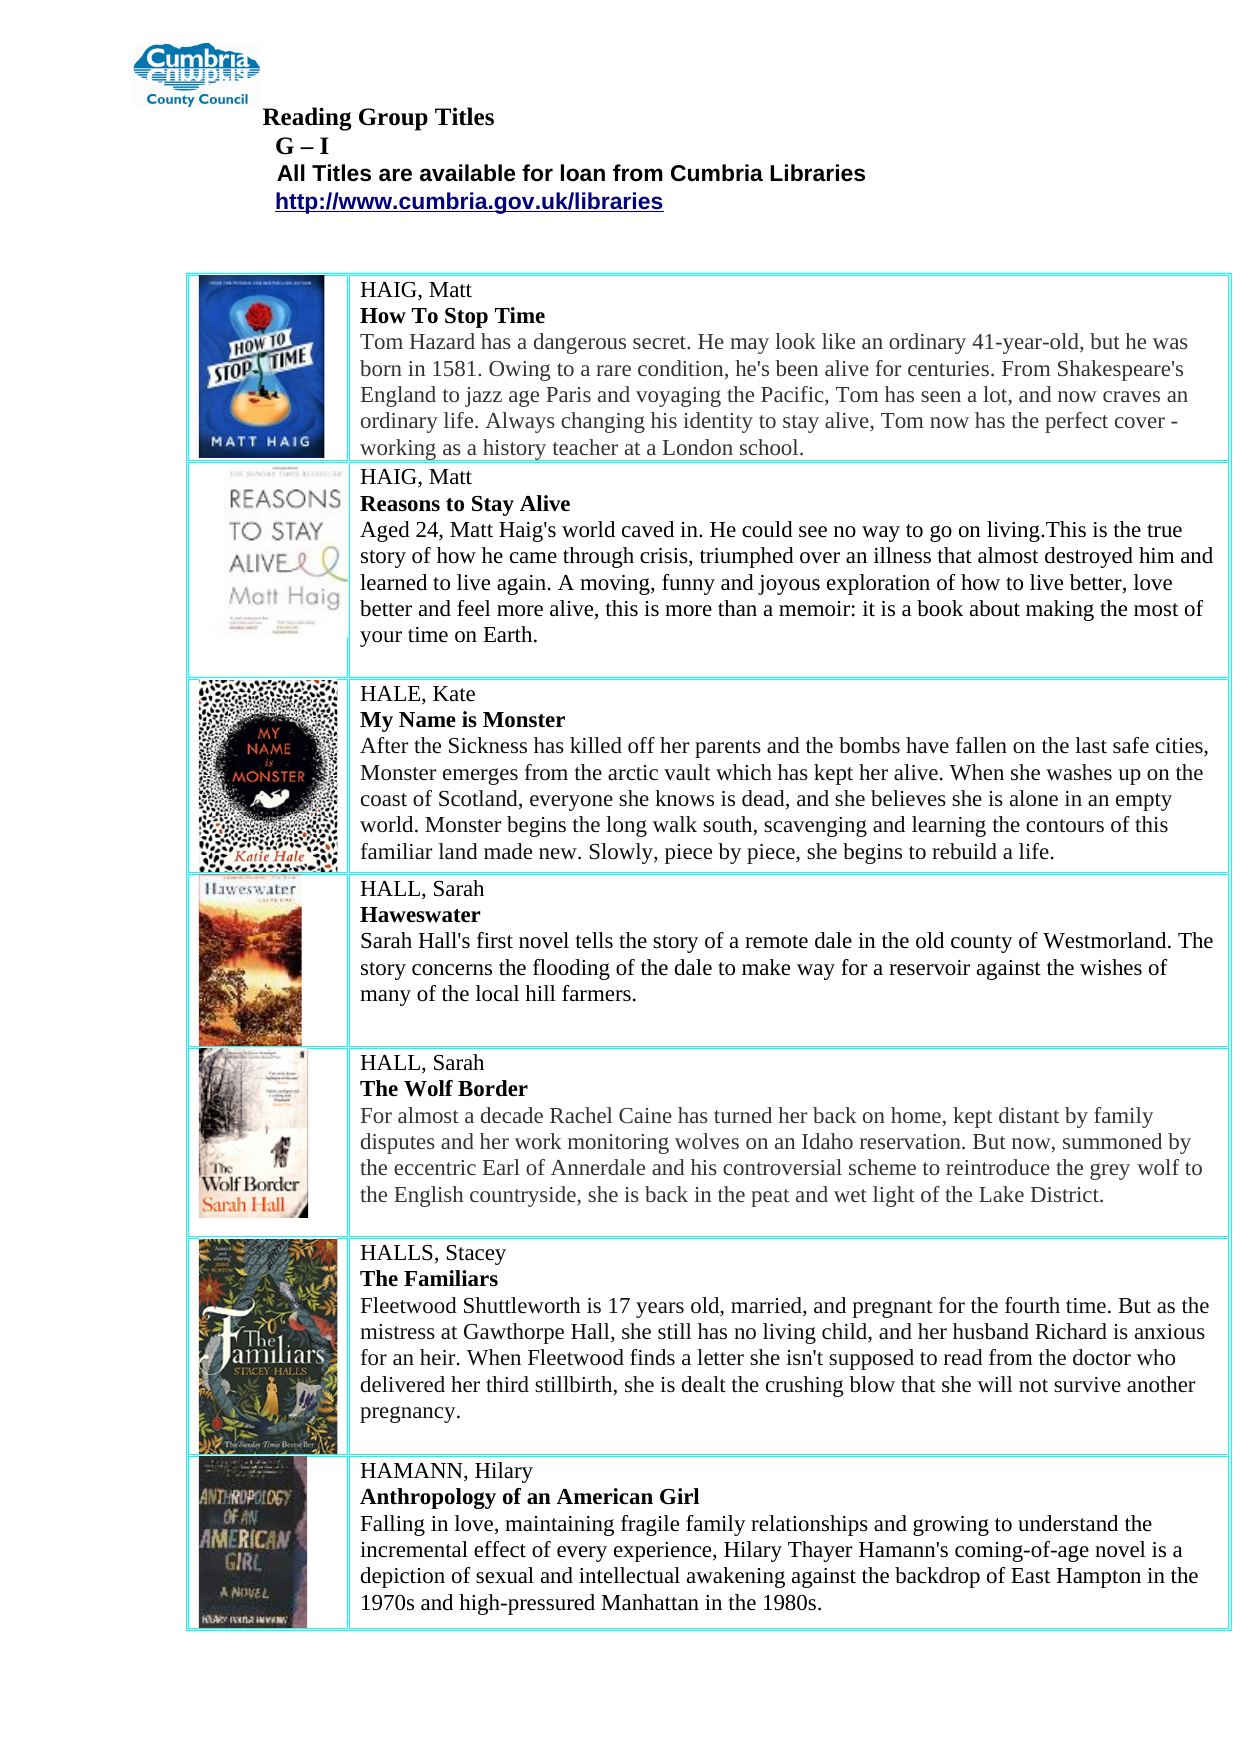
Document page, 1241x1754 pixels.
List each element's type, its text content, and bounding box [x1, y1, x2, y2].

table_cell HAMANN, Hilary Anthropology of an American Girl Falling in love, maintaining fragile family relationships and growing to understand the incremental effect of every experience, Hilary Thayer Hamann's coming-of-age novel is a depiction of sexual and intellectual awakening against the backdrop of East Hampton in the 1970s and high-pressured Manhattan in the 1980s. [350, 1457, 1228, 1628]
table_cell [189, 1239, 198, 1454]
table_cell [302, 875, 347, 1046]
table_cell [189, 680, 198, 872]
table_cell [189, 875, 198, 1046]
table_cell [189, 276, 347, 460]
table_cell HAIG, Matt How To Stop Time Tom Hazard has a dangerous secret. He may look like an ordinary 41-year-old, but he was born in 1581. Owing to a rare condition, he's been alive for centuries. From Shakespeare's England to jazz age Paris and voyaging the Pacific, Tom has seen a lot, and now craves an ordinary life. Always changing his identity to stay alive, Tom now has the perfect cover - working as a history teacher at a London school. [350, 276, 1228, 460]
table_cell [338, 1239, 347, 1454]
table_cell HALL, Sarah The Wolf Border For almost a decade Rachel Caine has turned her back on home, kept distant by family disputes and her work monitoring wolves on an Idaho reservation. But now, summoned by the eccentric Earl of Annerdale and his controversial scheme to reintroduce the grey wolf to the English countryside, she is back in the peat and wet light of the Lake District. [350, 1049, 1228, 1236]
table_cell HALLS, Stacey The Familiars Fleetwood Shuttleworth is 17 years old, married, and pregnant for the fourth time. But as the mistress at Gawthorpe Hall, she still has no living child, and her husband Richard is anxious for an heir. When Fleetwood finds a letter she isn't supposed to read from the doctor who delivered her third stillbirth, she is dealt the crushing blow that she will not survive another pregnancy. [350, 1239, 1228, 1454]
table_cell [189, 1049, 347, 1236]
table_cell HAIG, Matt Reasons to Stay Alive Aged 24, Matt Haig's world caved in. He could see no way to go on living.This is the true story of how he came through crisis, triumphed over an illness that almost destroyed him and learned to live again. A moving, funny and joyous exploration of how to live better, love better and feel more alive, this is more than a memoir: it is a book about making the most of your time on Earth. [350, 463, 1228, 677]
table_cell [189, 463, 347, 677]
table_cell [189, 1457, 198, 1628]
table_cell HALE, Kate My Name is Monster After the Sickness has killed off her parents and the bombs have fallen on the last safe cities, Monster emerges from the arctic vault which has kept her alive. When she washes up on the coast of Scotland, everyone she knows is dead, and she believes she is alone in an empty world. Monster begins the long walk south, scavenging and learning the contours of this familiar land made new. Slowly, piece by piece, she begins to rebuild a life. [350, 680, 1228, 872]
table_cell [308, 1457, 347, 1628]
table_cell [338, 680, 347, 872]
table_cell HALL, Sarah Haweswater Sarah Hall's first novel tells the story of a remote dale in the old county of Westmorland. The story concerns the flooding of the dale to make way for a reservoir against the wishes of many of the local hill farmers. [350, 875, 1228, 1046]
